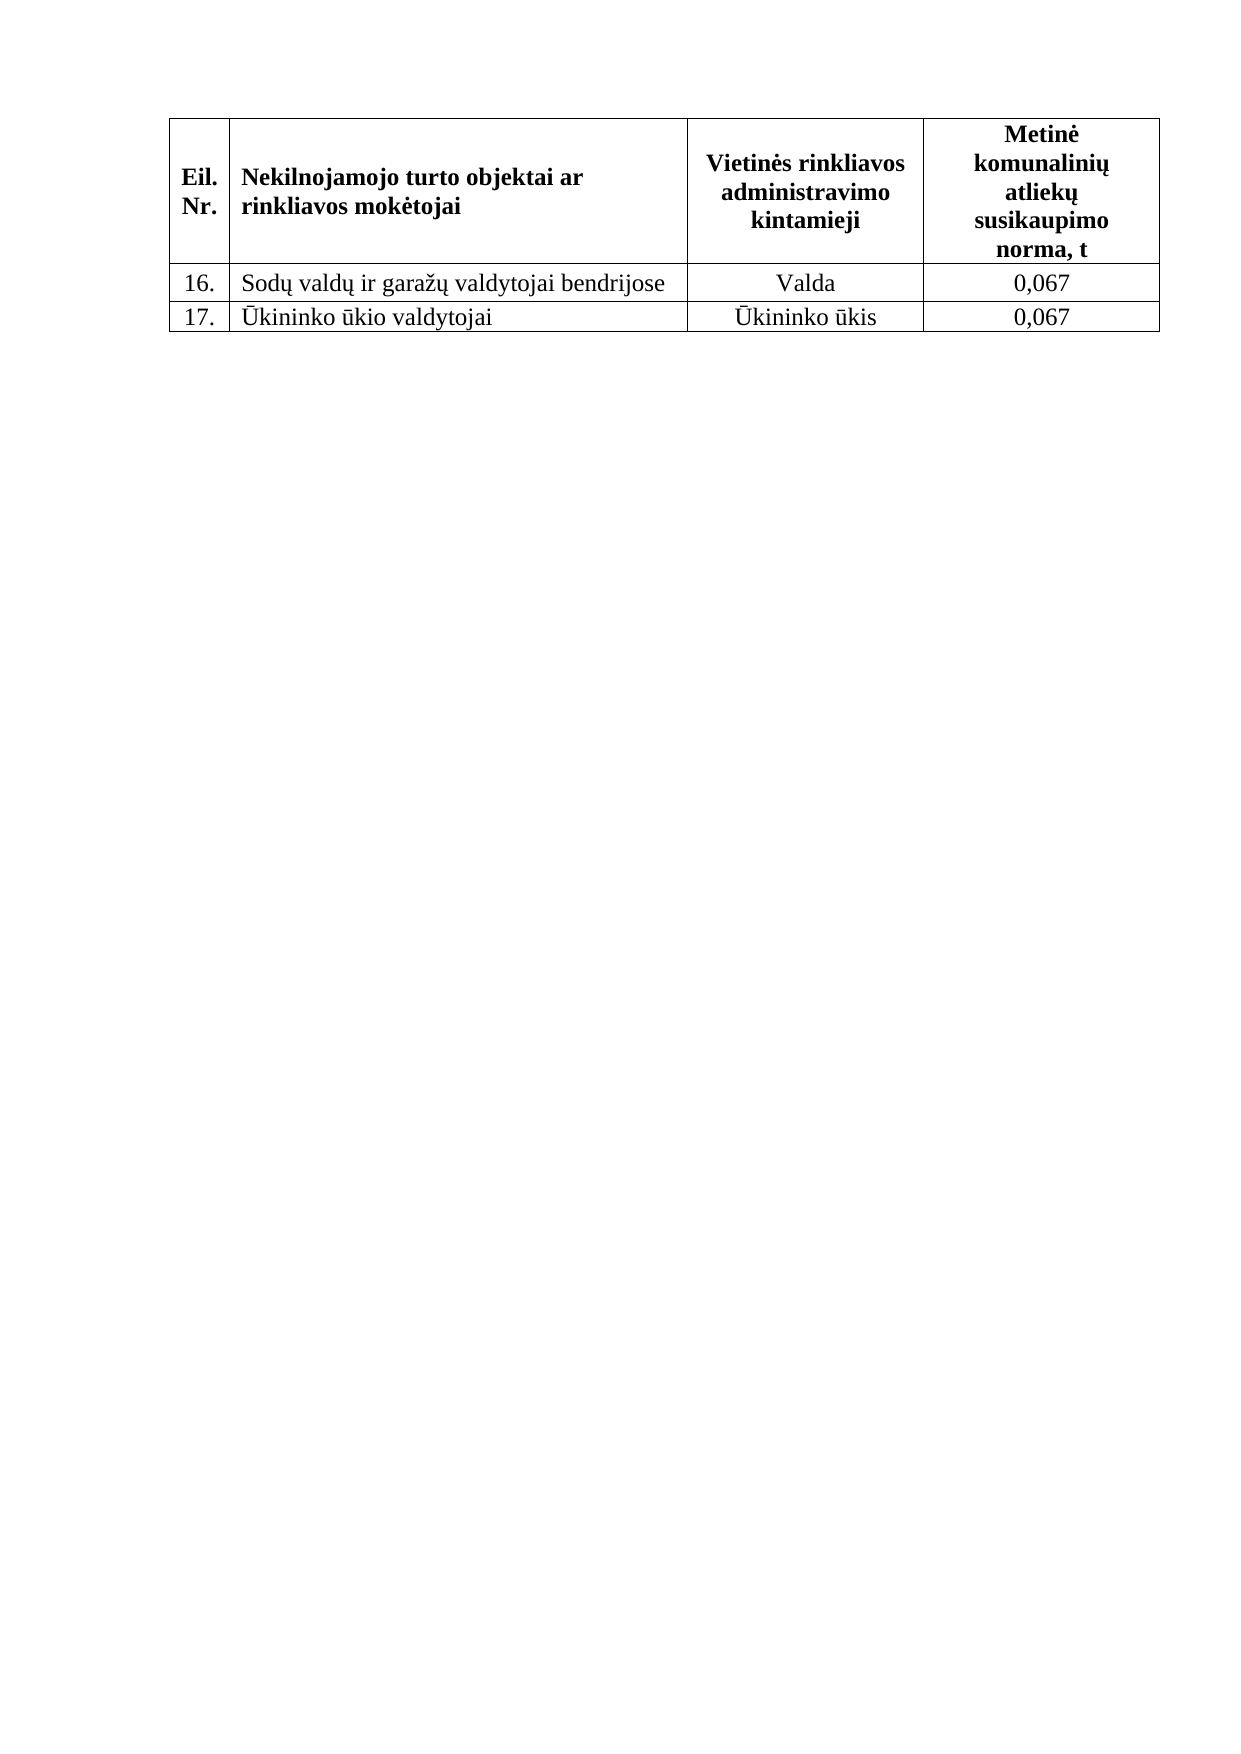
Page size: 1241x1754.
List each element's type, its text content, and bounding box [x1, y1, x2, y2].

table_header Eil. Nr. [170, 119, 229, 263]
table_header Vietinės rinkliavos administravimo kintamieji [688, 119, 923, 263]
table_cell 0,067 [924, 264, 1159, 301]
table_cell Ūkininko ūkis [688, 302, 923, 331]
table_cell 17. [170, 302, 229, 331]
table_header Nekilnojamojo turto objektai ar rinkliavos mokėtojai [230, 119, 687, 263]
table_cell Valda [688, 264, 923, 301]
table_header Metinė komunalinių atliekų susikaupimo norma, t [924, 119, 1159, 263]
table_cell 16. [170, 264, 229, 301]
table_cell Sodų valdų ir garažų valdytojai bendrijose [230, 264, 687, 301]
table_cell 0,067 [924, 302, 1159, 331]
table_cell Ūkininko ūkio valdytojai [230, 302, 687, 331]
